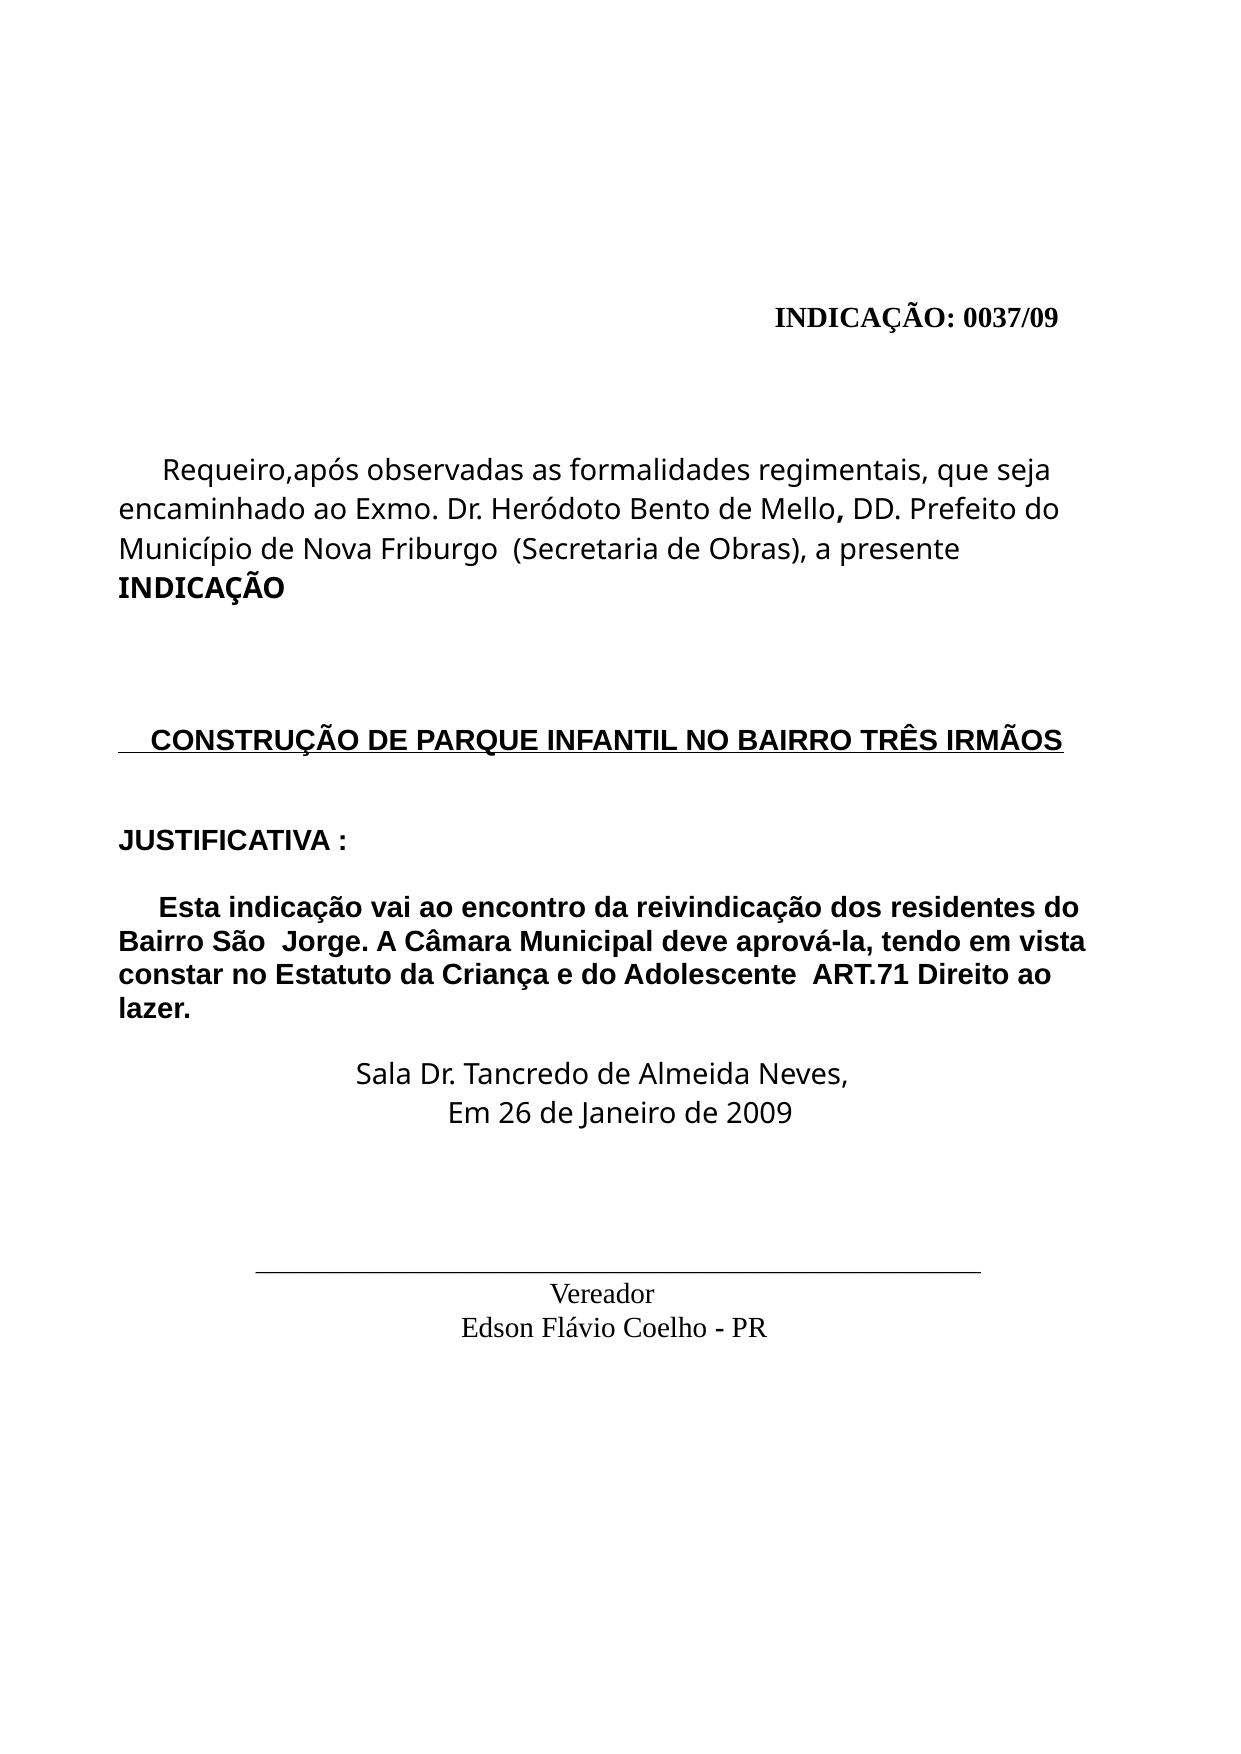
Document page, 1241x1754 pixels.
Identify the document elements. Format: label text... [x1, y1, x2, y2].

text __________________________________________________________ [118, 1247, 1122, 1276]
text Em 26 de Janeiro de 2009 [118, 1093, 1122, 1132]
text Requeiro,após observadas as formalidades regimentais, que seja encaminhado ao Exmo. Dr. Heródoto Bento de Mello, DD. Prefeito do Município de Nova Friburgo (Secretaria de Obras), a presente INDICAÇÃO [118, 449, 1122, 607]
text CONSTRUÇÃO DE PARQUE INFANTIL NO BAIRRO TRÊS IRMÃOS [118, 722, 1122, 756]
text Esta indicação vai ao encontro da reivindicação dos residentes do Bairro São Jorge. A Câmara Municipal deve aprová-la, tendo em vista constar no Estatuto da Criança e do Adolescente ART.71 Direito ao lazer. [118, 890, 1122, 1024]
text Vereador [118, 1276, 1122, 1310]
text JUSTIFICATIVA : [118, 823, 1122, 857]
text INDICAÇÃO: 0037/09 [118, 300, 1122, 334]
text Edson Flávio Coelho - PR [118, 1310, 1122, 1343]
text Sala Dr. Tancredo de Almeida Neves, [118, 1053, 1122, 1093]
